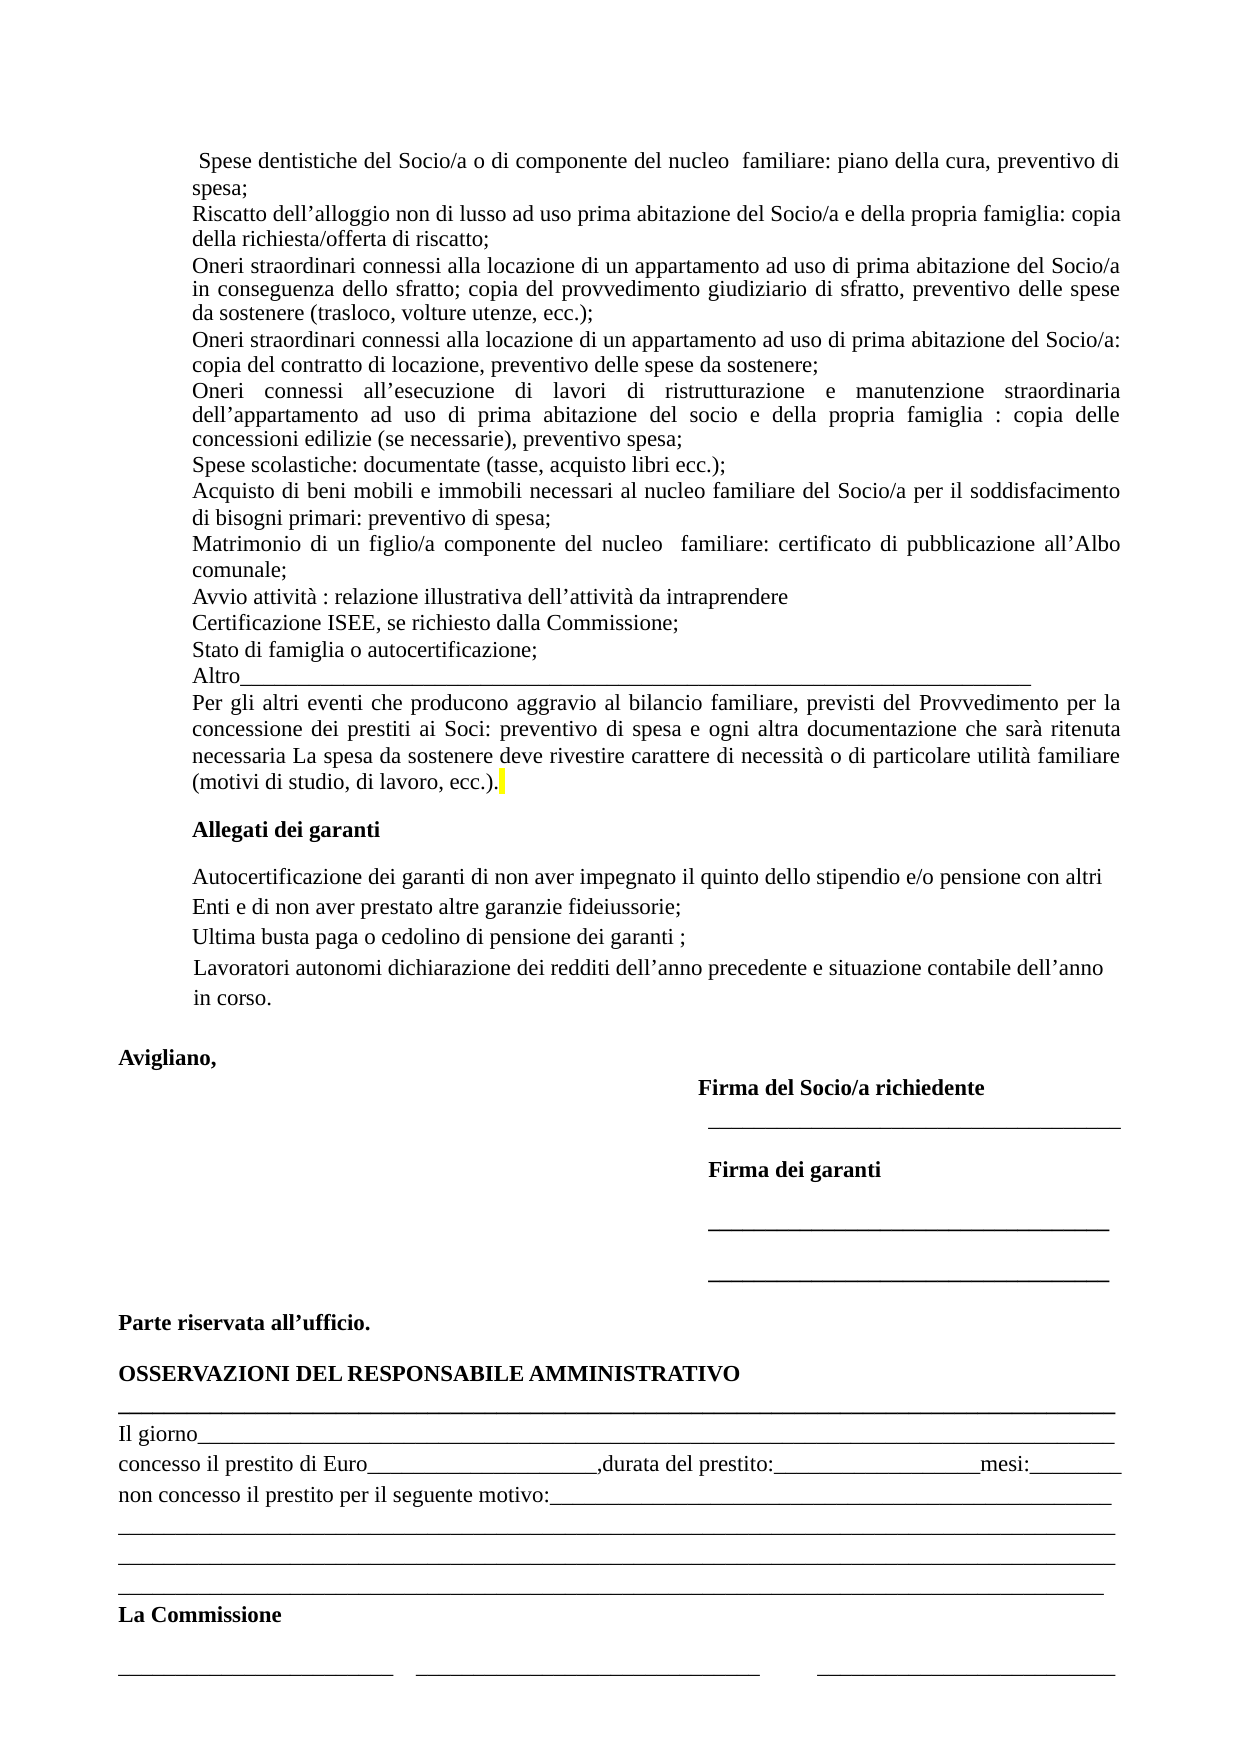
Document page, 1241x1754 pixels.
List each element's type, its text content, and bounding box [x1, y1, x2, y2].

text Avvio attività : relazione illustrativa dell’attività da intraprendere [192, 583, 1122, 609]
text Altro_____________________________________________________________________ [192, 662, 1122, 688]
text ____________________________________ [118, 1105, 1122, 1131]
text Oneri connessi all’esecuzione di lavori di ristrutturazione e manutenzione straordinaria dell’appartamento ad uso di prima abitazione del socio e della propria famiglia : copia delle concessioni edilizie (se necessarie), preventivo spesa; [192, 377, 1122, 451]
text Certificazione ISEE, se richiesto dalla Commissione; [192, 609, 1122, 636]
text Ultima busta paga o cedolino di pensione dei garanti ; [156, 923, 1122, 950]
text Oneri straordinari connessi alla locazione di un appartamento ad uso di prima abitazione del Socio/a: copia del contratto di locazione, preventivo delle spese da sostenere; [192, 326, 1122, 377]
text Il giorno________________________________________________________________________________ [118, 1420, 1122, 1447]
text Autocertificazione dei garanti di non aver impegnato il quinto dello stipendio e/o pensione con altri Enti e di non aver prestato altre garanzie fideiussorie; [192, 863, 1122, 919]
text Spese scolastiche: documentate (tasse, acquisto libri ecc.); [192, 451, 1122, 477]
text non concesso il prestito per il seguente motivo:_________________________________________________ [118, 1481, 1122, 1507]
text OSSERVAZIONI DEL RESPONSABILE AMMINISTRATIVO _______________________________________________________________________________________ [118, 1360, 1122, 1416]
list Lavoratori autonomi dichiarazione dei redditi dell’anno precedente e situazione contabile dell’anno in corso. [193, 954, 1122, 1010]
text Acquisto di beni mobili e immobili necessari al nucleo familiare del Socio/a per il soddisfacimento di bisogni primari: preventivo di spesa; [192, 477, 1122, 530]
text Parte riservata all’ufficio. [118, 1309, 1122, 1335]
text Riscatto dell’alloggio non di lusso ad uso prima abitazione del Socio/a e della propria famiglia: copia della richiesta/offerta di riscatto; [192, 200, 1122, 252]
text Allegati dei garanti [192, 816, 1122, 842]
text Avigliano, [118, 1044, 1122, 1071]
text ___________________________________ [634, 1207, 1122, 1233]
text Per gli altri eventi che producono aggravio al bilancio familiare, previsti del Provvedimento per la concessione dei prestiti ai Soci: preventivo di spesa e ogni altra documentazione che sarà ritenuta necessaria La spesa da sostenere deve rivestire carattere di necessità o di particolare utilità familiare (motivi di studio, di lavoro, ecc.). [192, 688, 1122, 794]
text La Commissione [118, 1602, 1122, 1628]
text concesso il prestito di Euro____________________,durata del prestito:__________________mesi:________ [118, 1451, 1122, 1477]
text ________________________ ______________________________ __________________________ [118, 1653, 1122, 1679]
text Firma dei garanti [634, 1156, 1122, 1182]
text Oneri straordinari connessi alla locazione di un appartamento ad uso di prima abitazione del Socio/a in conseguenza dello sfratto; copia del provvedimento giudiziario di sfratto, preventivo delle spese da sostenere (trasloco, volture utenze, ecc.); [192, 252, 1122, 326]
text Stato di famiglia o autocertificazione; [192, 636, 1122, 662]
text Firma del Socio/a richiedente [487, 1074, 1122, 1101]
text Matrimonio di un figlio/a componente del nucleo familiare: certificato di pubblicazione all’Albo comunale; [192, 530, 1122, 583]
text ____________________________________________________________________________________________________________________________________________________________________________________________________________________________________________________________________ [118, 1511, 1122, 1598]
text Spese dentistiche del Socio/a o di componente del nucleo familiare: piano della cura, preventivo di spesa; [192, 148, 1122, 200]
text ___________________________________ [118, 1258, 1122, 1284]
